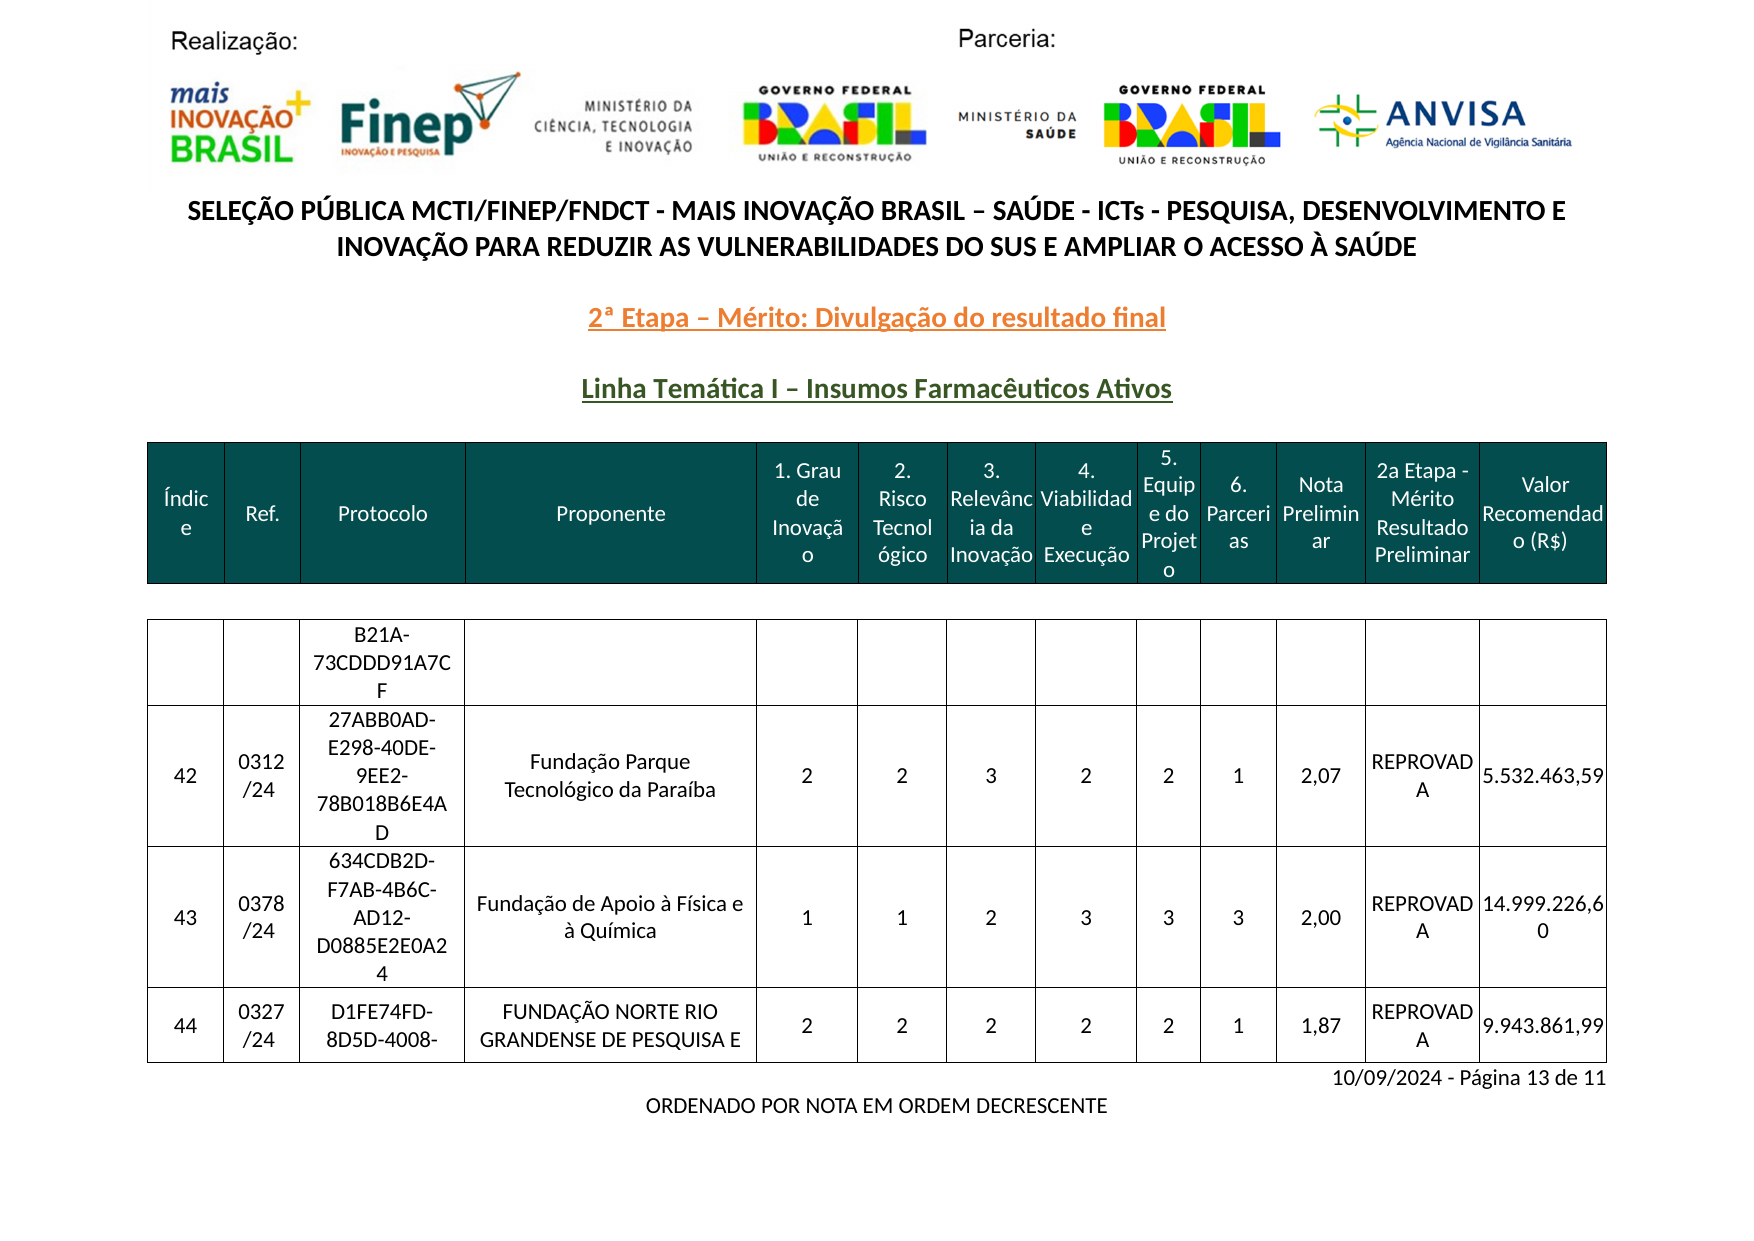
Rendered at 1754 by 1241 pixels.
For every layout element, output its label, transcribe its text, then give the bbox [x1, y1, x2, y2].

table_cell REPROVADA [1366, 988, 1479, 1062]
table_cell 14.999.226,60 [1480, 847, 1606, 987]
table_cell [1137, 620, 1200, 704]
table_cell [858, 620, 946, 704]
table_cell 1 [757, 847, 857, 987]
table_cell [224, 620, 299, 704]
table_cell 1,87 [1277, 988, 1365, 1062]
table_cell 2 [757, 988, 857, 1062]
table_cell 0327/24 [224, 988, 299, 1062]
table_cell 3 [1137, 847, 1200, 987]
table_cell D1FE74FD-8D5D-4008- [300, 988, 464, 1062]
table_cell [1201, 620, 1276, 704]
table_cell 2 [1036, 988, 1136, 1062]
table_cell 27ABB0AD-E298-40DE-9EE2-78B018B6E4AD [300, 706, 464, 846]
table_cell 1 [858, 847, 946, 987]
table_cell REPROVADA [1366, 847, 1479, 987]
table_cell [947, 620, 1035, 704]
table_cell 42 [148, 706, 223, 846]
table_cell [1277, 620, 1365, 704]
table_cell 2,07 [1277, 706, 1365, 846]
table_cell 9.943.861,99 [1480, 988, 1606, 1062]
table_cell [148, 620, 223, 704]
table_cell 2 [1137, 988, 1200, 1062]
table_cell Fundação de Apoio à Física e à Química [465, 847, 756, 987]
table_cell Fundação Parque Tecnológico da Paraíba [465, 706, 756, 846]
table_cell REPROVADA [1366, 706, 1479, 846]
table_cell 1 [1201, 988, 1276, 1062]
table_cell [465, 620, 756, 704]
table_cell 1 [1201, 706, 1276, 846]
table_cell 0378/24 [224, 847, 299, 987]
table_cell 44 [148, 988, 223, 1062]
table_cell 2,00 [1277, 847, 1365, 987]
table_cell 5.532.463,59 [1480, 706, 1606, 846]
table_cell [1036, 620, 1136, 704]
table_cell 0312/24 [224, 706, 299, 846]
table_cell 2 [858, 706, 946, 846]
table_cell 3 [1036, 847, 1136, 987]
table_cell [1480, 620, 1606, 704]
table_cell FUNDAÇÃO NORTE RIO GRANDENSE DE PESQUISA E [465, 988, 756, 1062]
table_cell 3 [1201, 847, 1276, 987]
table_cell 634CDB2D-F7AB-4B6C-AD12-D0885E2E0A24 [300, 847, 464, 987]
table_cell 2 [947, 847, 1035, 987]
table_cell 2 [1137, 706, 1200, 846]
table_cell 3 [947, 706, 1035, 846]
table_cell 43 [148, 847, 223, 987]
table_cell 2 [858, 988, 946, 1062]
table_cell B21A-73CDDD91A7CF [300, 620, 464, 704]
table_cell 2 [757, 706, 857, 846]
table_cell 2 [1036, 706, 1136, 846]
table_cell 2 [947, 988, 1035, 1062]
table_cell [1366, 620, 1479, 704]
table_cell [757, 620, 857, 704]
